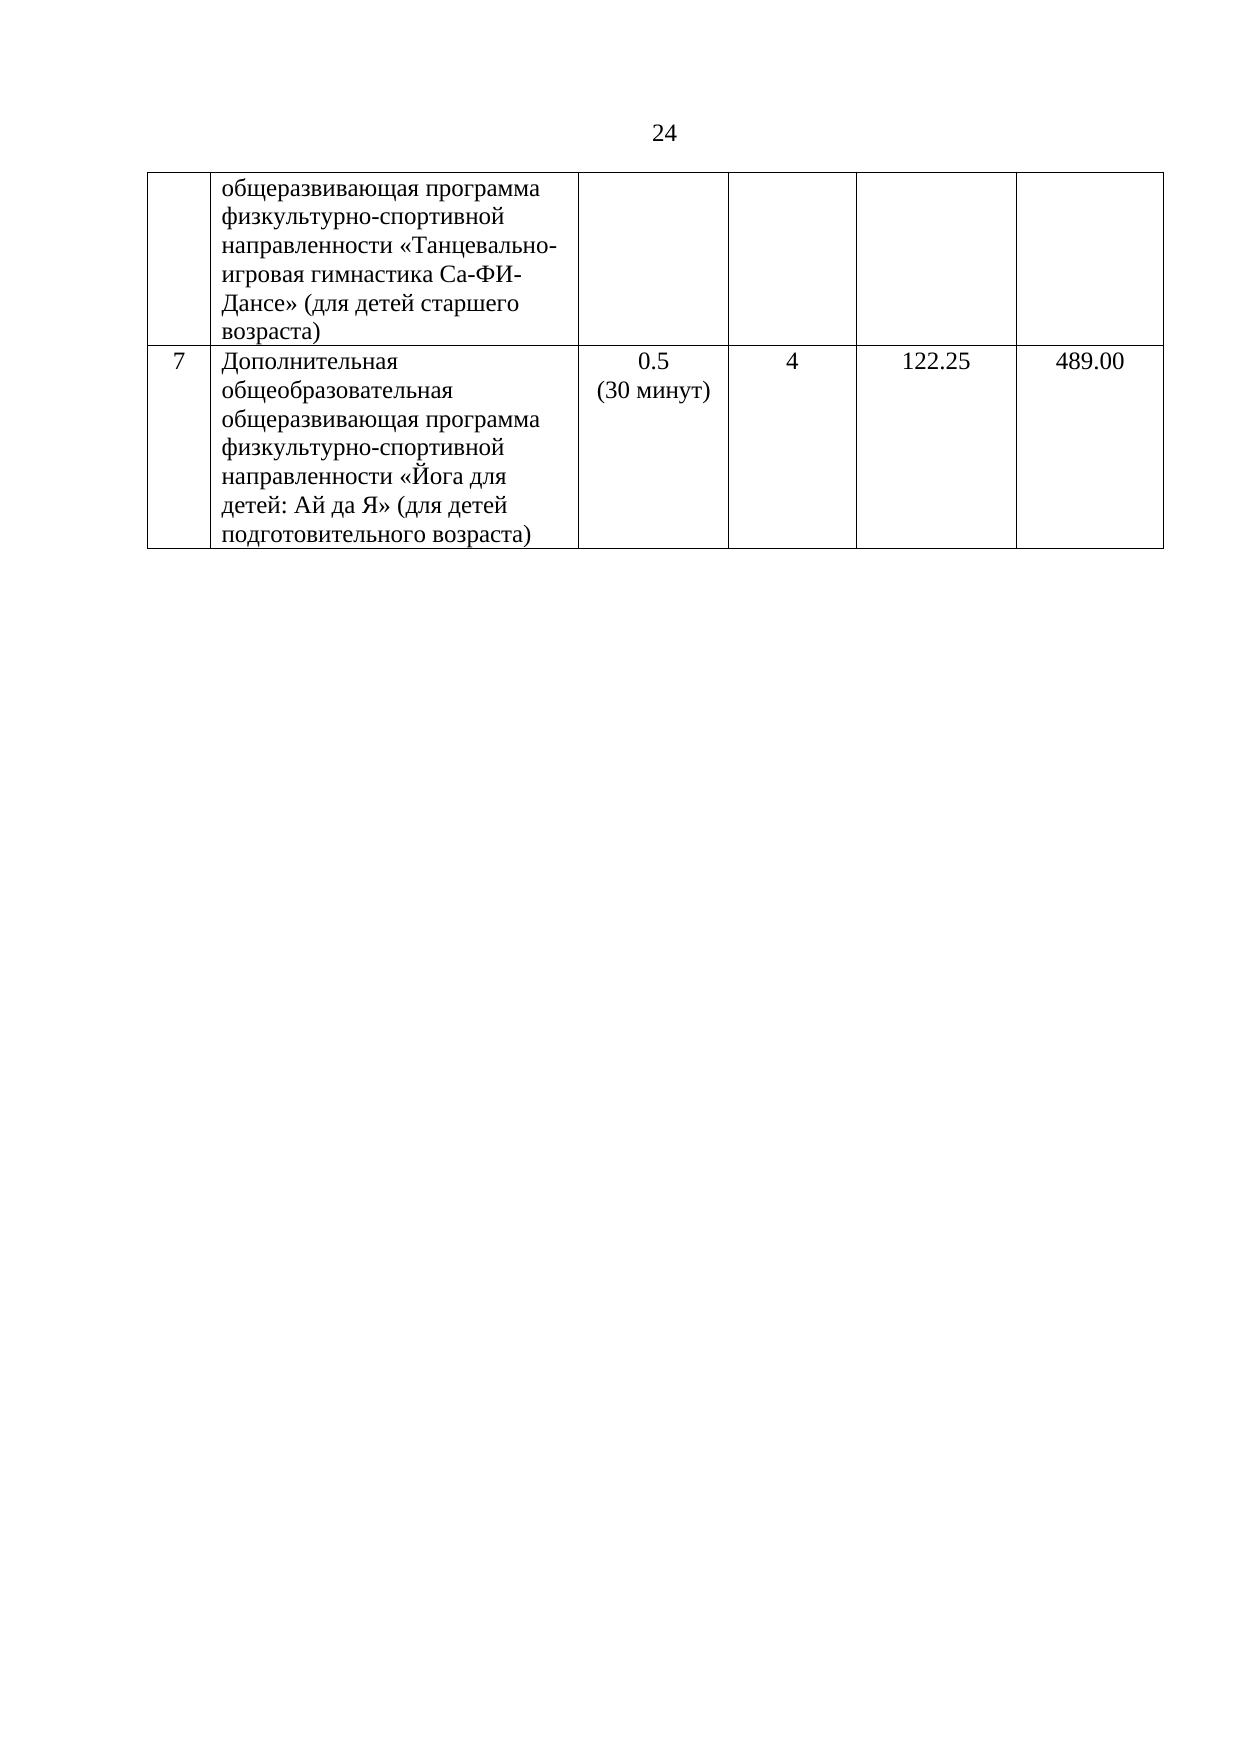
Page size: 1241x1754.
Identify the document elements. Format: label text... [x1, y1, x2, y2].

table_cell [1017, 173, 1163, 345]
table_cell [148, 173, 210, 345]
table_cell общеразвивающая программа физкультурно-спортивной направленности «Танцевально­игровая гимнастика Са-ФИ- Дансе» (для детей старшего возраста) [211, 173, 578, 345]
table_cell 4 [729, 346, 856, 547]
table_cell 122.25 [857, 346, 1016, 547]
table_cell Дополнительная общеобразовательная общеразвивающая программа физкультурно-спортивной направленности «Йога для детей: Ай да Я» (для детей подготовительного возраста) [211, 346, 578, 547]
table_cell 489.00 [1017, 346, 1163, 547]
table_cell [579, 173, 728, 345]
table_cell 0.5 (30 минут) [579, 346, 728, 547]
table_cell 7 [148, 346, 210, 547]
table_cell [857, 173, 1016, 345]
table_cell [729, 173, 856, 345]
